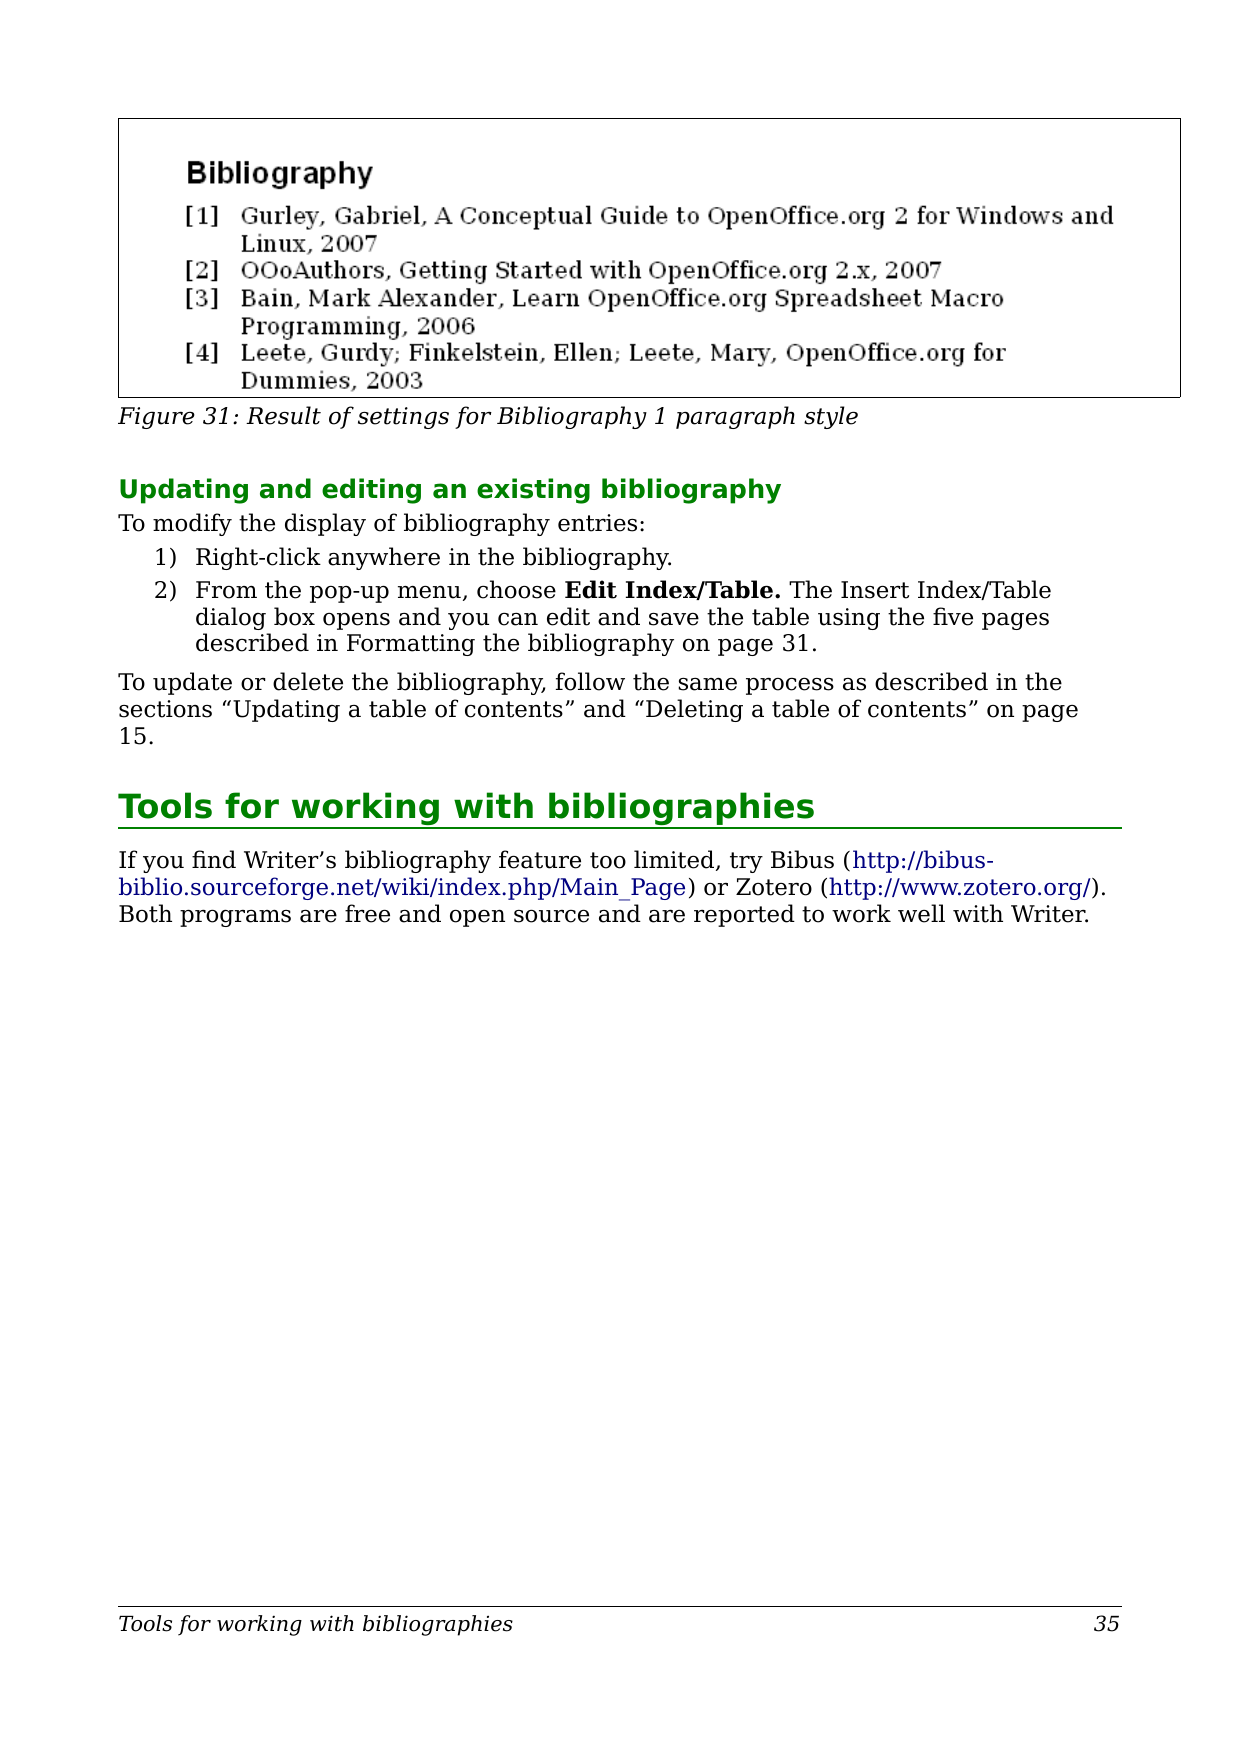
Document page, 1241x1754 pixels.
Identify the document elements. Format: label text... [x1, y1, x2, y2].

list Right-click anywhere in the bibliography. [177, 544, 1122, 570]
text If you find Writer’s bibliography feature too limited, try Bibus (http://bibus-biblio.sourceforge.net/wiki/index.php/Main_Page) or Zotero (http://www.zotero.org/). Both programs are free and open source and are reported to work well with Writer. [118, 848, 1122, 928]
text To update or delete the bibliography, follow the same process as described in the sections “Updating a table of contents” and “Deleting a table of contents” on page 15. [118, 669, 1122, 749]
subtitle Tools for working with bibliographies [118, 788, 1122, 827]
text Figure 31: Result of settings for Bibliography 1 paragraph style [118, 403, 1180, 430]
picture [119, 119, 1180, 397]
subtitle Updating and editing an existing bibliography [118, 474, 1122, 504]
list To modify the display of bibliography entries: [118, 511, 1122, 537]
list From the pop-up menu, choose Edit Index/Table. The Insert Index/Table dialog box opens and you can edit and save the table using the five pages described in Formatting the bibliography on page 31. [177, 577, 1122, 657]
